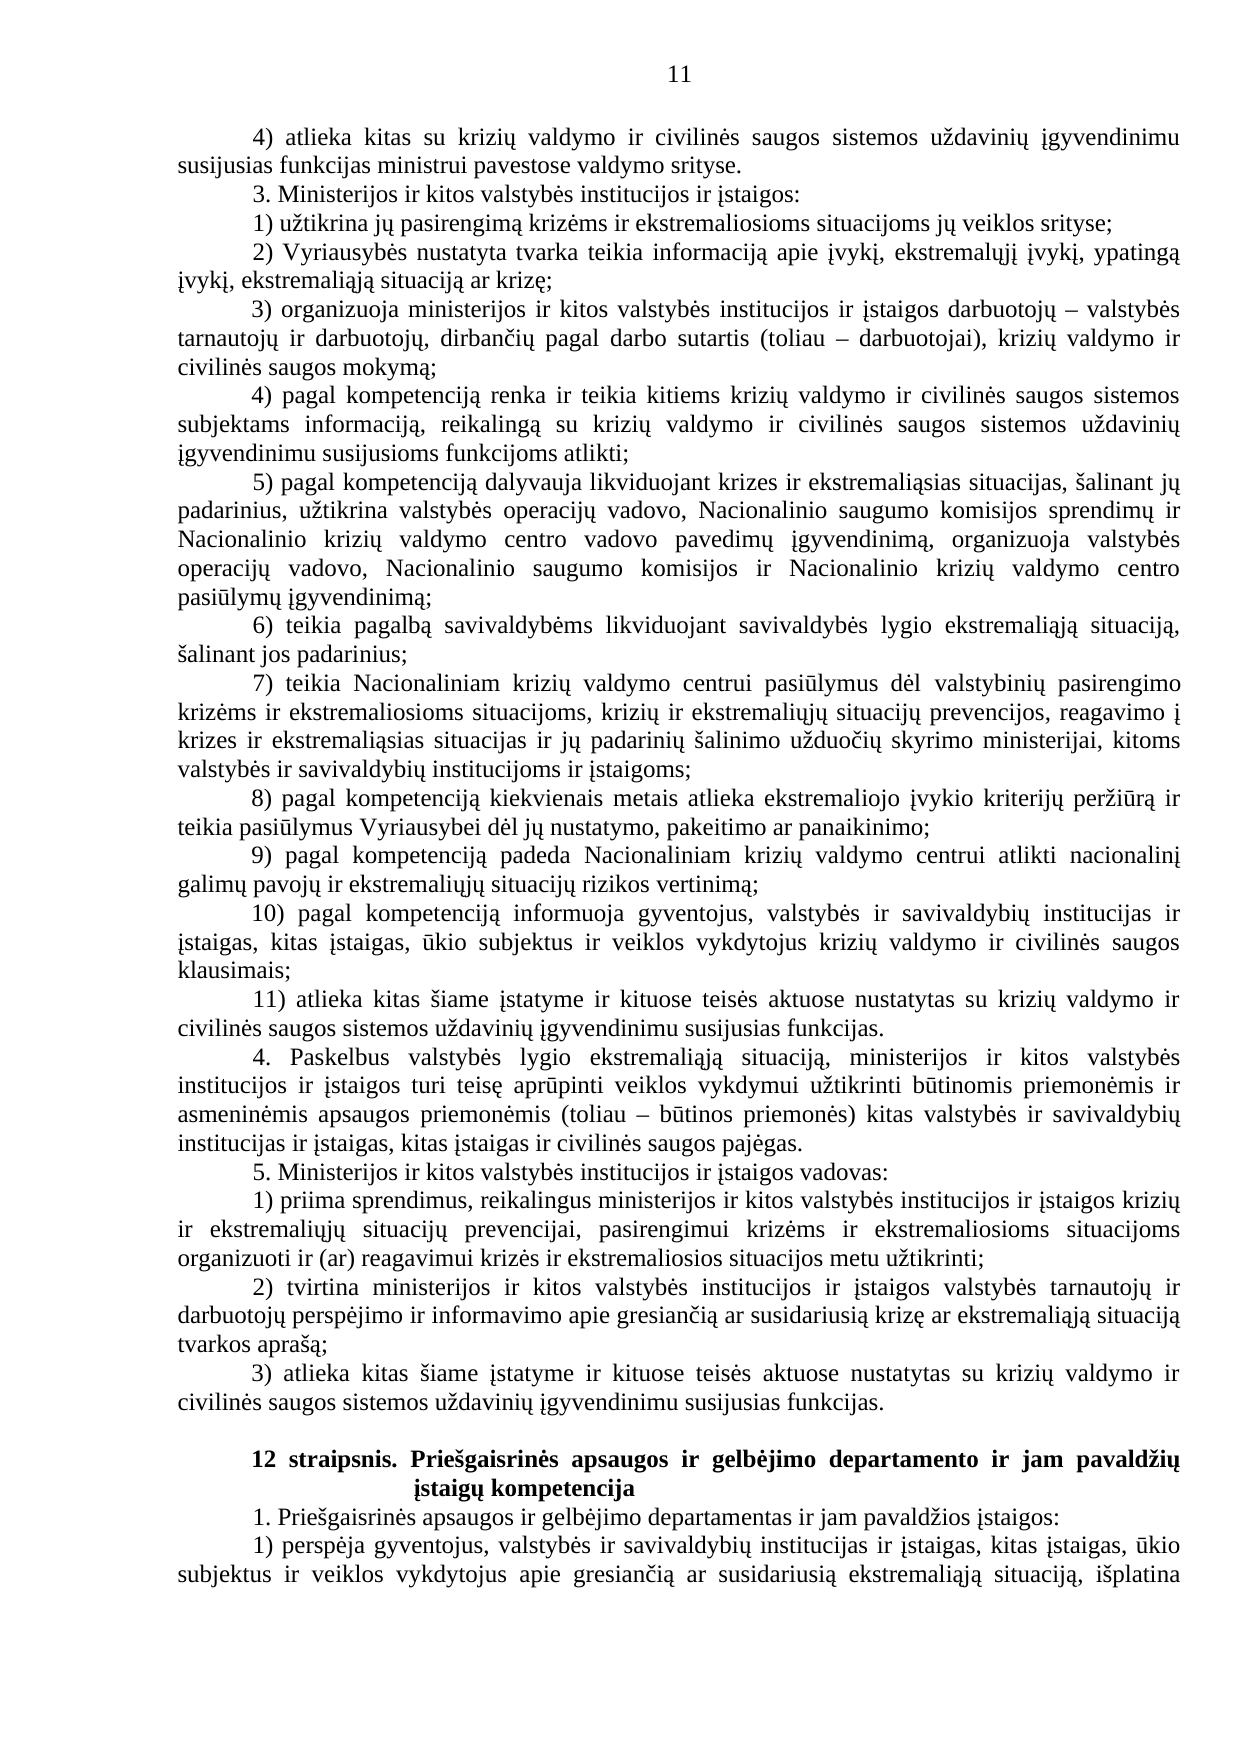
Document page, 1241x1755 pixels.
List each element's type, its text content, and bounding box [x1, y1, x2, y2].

text 4) pagal kompetenciją renka ir teikia kitiems krizių valdymo ir civilinės saugos sistemos subjektams informaciją, reikalingą su krizių valdymo ir civilinės saugos sistemos uždavinių įgyvendinimu susijusioms funkcijoms atlikti; [177, 381, 1181, 467]
text 1) perspėja gyventojus, valstybės ir savivaldybių institucijas ir įstaigas, kitas įstaigas, ūkio subjektus ir veiklos vykdytojus apie gresiančią ar susidariusią ekstremaliąją situaciją, išplatina [177, 1531, 1181, 1588]
text 3) organizuoja ministerijos ir kitos valstybės institucijos ir įstaigos darbuotojų – valstybės tarnautojų ir darbuotojų, dirbančių pagal darbo sutartis (toliau – darbuotojai), krizių valdymo ir civilinės saugos mokymą; [177, 294, 1181, 381]
text 8) pagal kompetenciją kiekvienais metais atlieka ekstremaliojo įvykio kriterijų peržiūrą ir teikia pasiūlymus Vyriausybei dėl jų nustatymo, pakeitimo ar panaikinimo; [177, 783, 1181, 841]
text 11) atlieka kitas šiame įstatyme ir kituose teisės aktuose nustatytas su krizių valdymo ir civilinės saugos sistemos uždavinių įgyvendinimu susijusias funkcijas. [177, 984, 1181, 1042]
text 12 straipsnis. Priešgaisrinės apsaugos ir gelbėjimo departamento ir jam pavaldžių įstaigų kompetencija [251, 1444, 1181, 1502]
text 5) pagal kompetenciją dalyvauja likviduojant krizes ir ekstremaliąsias situacijas, šalinant jų padarinius, užtikrina valstybės operacijų vadovo, Nacionalinio saugumo komisijos sprendimų ir Nacionalinio krizių valdymo centro vadovo pavedimų įgyvendinimą, organizuoja valstybės operacijų vadovo, Nacionalinio saugumo komisijos ir Nacionalinio krizių valdymo centro pasiūlymų įgyvendinimą; [177, 467, 1181, 611]
text 2) tvirtina ministerijos ir kitos valstybės institucijos ir įstaigos valstybės tarnautojų ir darbuotojų perspėjimo ir informavimo apie gresiančią ar susidariusią krizę ar ekstremaliąją situaciją tvarkos aprašą; [177, 1272, 1181, 1358]
text 9) pagal kompetenciją padeda Nacionaliniam krizių valdymo centrui atlikti nacionalinį galimų pavojų ir ekstremaliųjų situacijų rizikos vertinimą; [177, 841, 1181, 898]
text 6) teikia pagalbą savivaldybėms likviduojant savivaldybės lygio ekstremaliąją situaciją, šalinant jos padarinius; [177, 611, 1181, 668]
text 1) priima sprendimus, reikalingus ministerijos ir kitos valstybės institucijos ir įstaigos krizių ir ekstremaliųjų situacijų prevencijai, pasirengimui krizėms ir ekstremaliosioms situacijoms organizuoti ir (ar) reagavimui krizės ir ekstremaliosios situacijos metu užtikrinti; [177, 1186, 1181, 1272]
text 2) Vyriausybės nustatyta tvarka teikia informaciją apie įvykį, ekstremalųjį įvykį, ypatingą įvykį, ekstremaliąją situaciją ar krizę; [177, 237, 1181, 294]
text 5. Ministerijos ir kitos valstybės institucijos ir įstaigos vadovas: [177, 1157, 1181, 1186]
text 10) pagal kompetenciją informuoja gyventojus, valstybės ir savivaldybių institucijas ir įstaigas, kitas įstaigas, ūkio subjektus ir veiklos vykdytojus krizių valdymo ir civilinės saugos klausimais; [177, 898, 1181, 984]
text 3) atlieka kitas šiame įstatyme ir kituose teisės aktuose nustatytas su krizių valdymo ir civilinės saugos sistemos uždavinių įgyvendinimu susijusias funkcijas. [177, 1358, 1181, 1416]
text 1. Priešgaisrinės apsaugos ir gelbėjimo departamentas ir jam pavaldžios įstaigos: [177, 1502, 1181, 1531]
text 1) užtikrina jų pasirengimą krizėms ir ekstremaliosioms situacijoms jų veiklos srityse; [177, 208, 1181, 237]
text 4. Paskelbus valstybės lygio ekstremaliąją situaciją, ministerijos ir kitos valstybės institucijos ir įstaigos turi teisę aprūpinti veiklos vykdymui užtikrinti būtinomis priemonėmis ir asmeninėmis apsaugos priemonėmis (toliau – būtinos priemonės) kitas valstybės ir savivaldybių institucijas ir įstaigas, kitas įstaigas ir civilinės saugos pajėgas. [177, 1042, 1181, 1157]
text 4) atlieka kitas su krizių valdymo ir civilinės saugos sistemos uždavinių įgyvendinimu susijusias funkcijas ministrui pavestose valdymo srityse. [177, 122, 1181, 179]
text 7) teikia Nacionaliniam krizių valdymo centrui pasiūlymus dėl valstybinių pasirengimo krizėms ir ekstremaliosioms situacijoms, krizių ir ekstremaliųjų situacijų prevencijos, reagavimo į krizes ir ekstremaliąsias situacijas ir jų padarinių šalinimo užduočių skyrimo ministerijai, kitoms valstybės ir savivaldybių institucijoms ir įstaigoms; [177, 668, 1181, 783]
text 3. Ministerijos ir kitos valstybės institucijos ir įstaigos: [177, 179, 1181, 208]
